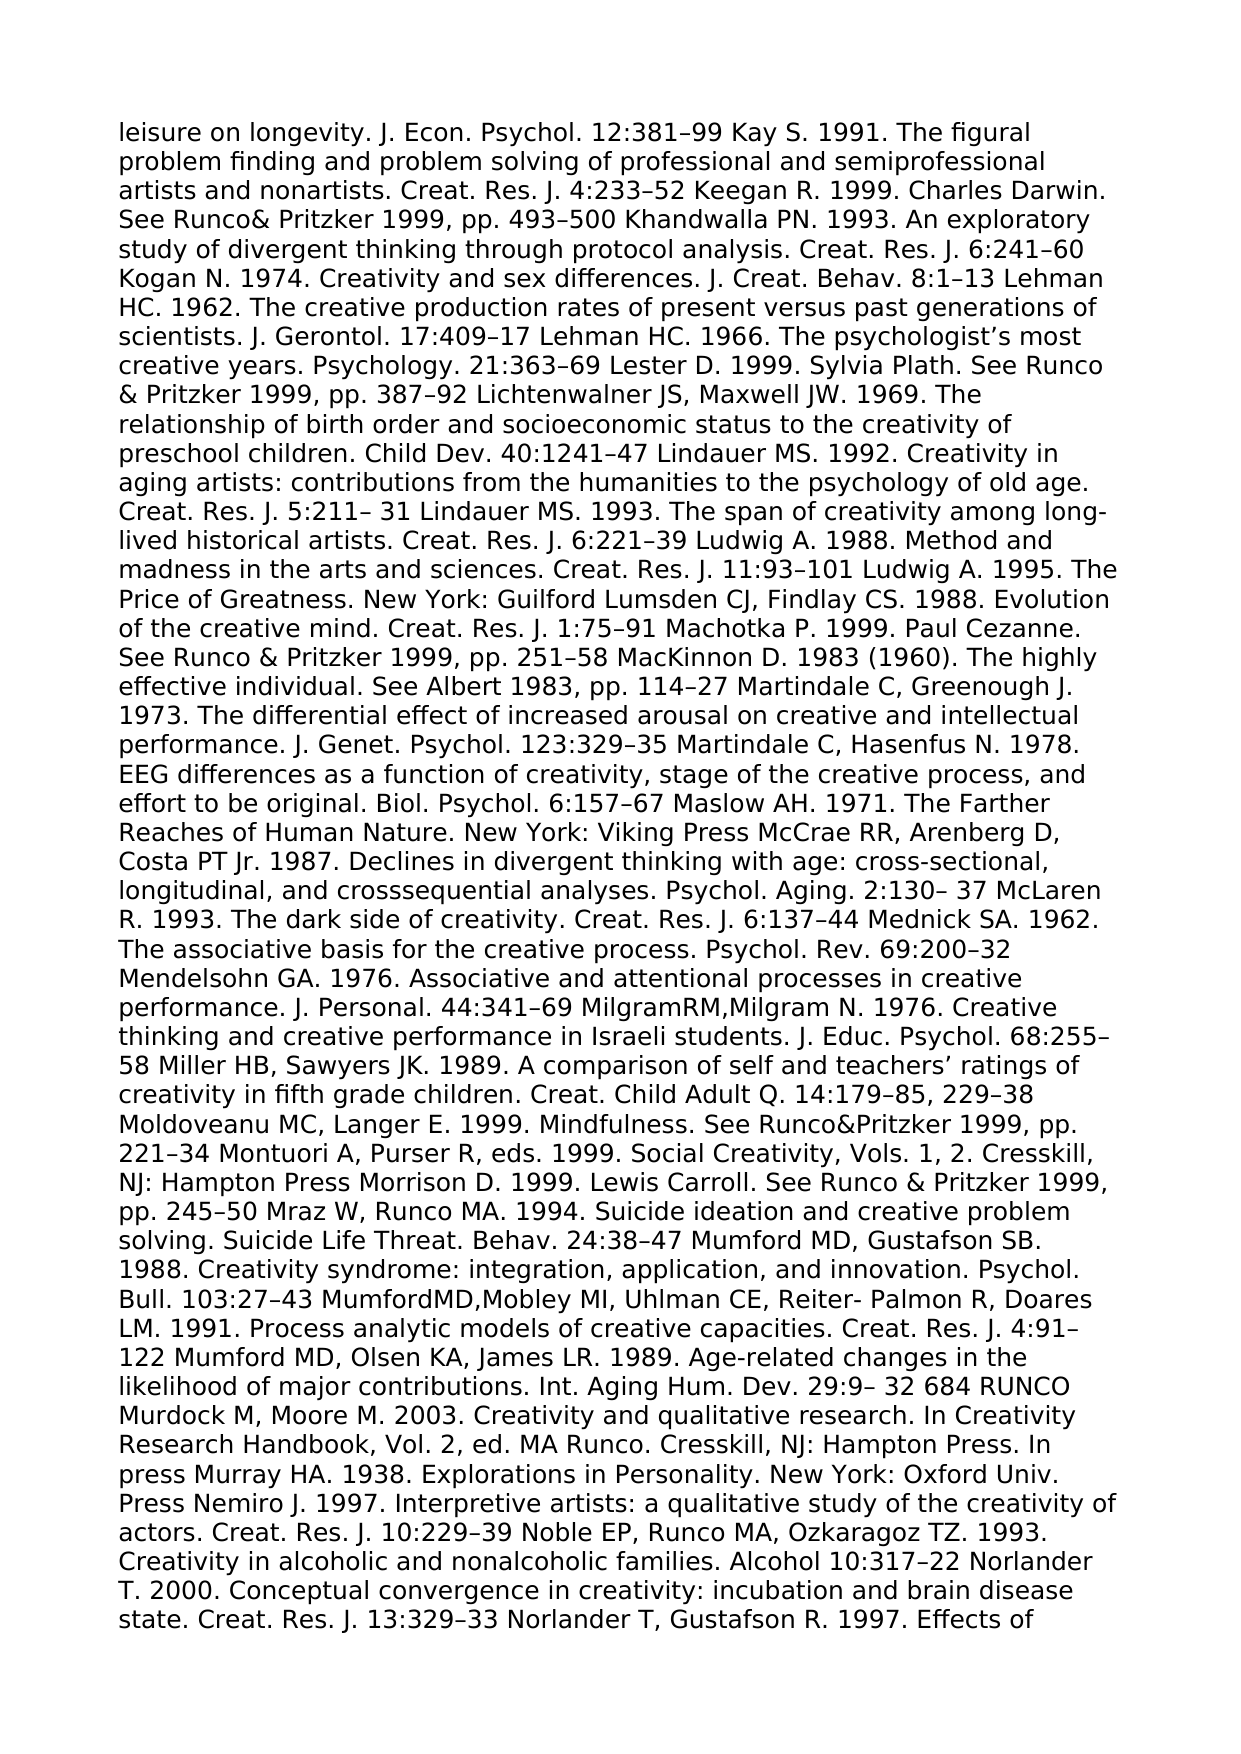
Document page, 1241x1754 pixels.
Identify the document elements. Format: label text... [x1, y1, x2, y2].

text leisure on longevity. J. Econ. Psychol. 12:381–99 Kay S. 1991. The figural problem finding and problem solving of professional and semiprofessional artists and nonartists. Creat. Res. J. 4:233–52 Keegan R. 1999. Charles Darwin. See Runco& Pritzker 1999, pp. 493–500 Khandwalla PN. 1993. An exploratory study of divergent thinking through protocol analysis. Creat. Res. J. 6:241–60 Kogan N. 1974. Creativity and sex differences. J. Creat. Behav. 8:1–13 Lehman HC. 1962. The creative production rates of present versus past generations of scientists. J. Gerontol. 17:409–17 Lehman HC. 1966. The psychologist’s most creative years. Psychology. 21:363–69 Lester D. 1999. Sylvia Plath. See Runco & Pritzker 1999, pp. 387–92 Lichtenwalner JS, Maxwell JW. 1969. The relationship of birth order and socioeconomic status to the creativity of preschool children. Child Dev. 40:1241–47 Lindauer MS. 1992. Creativity in aging artists: contributions from the humanities to the psychology of old age. Creat. Res. J. 5:211– 31 Lindauer MS. 1993. The span of creativity among long-lived historical artists. Creat. Res. J. 6:221–39 Ludwig A. 1988. Method and madness in the arts and sciences. Creat. Res. J. 11:93–101 Ludwig A. 1995. The Price of Greatness. New York: Guilford Lumsden CJ, Findlay CS. 1988. Evolution of the creative mind. Creat. Res. J. 1:75–91 Machotka P. 1999. Paul Cezanne. See Runco & Pritzker 1999, pp. 251–58 MacKinnon D. 1983 (1960). The highly effective individual. See Albert 1983, pp. 114–27 Martindale C, Greenough J. 1973. The differential effect of increased arousal on creative and intellectual performance. J. Genet. Psychol. 123:329–35 Martindale C, Hasenfus N. 1978. EEG differences as a function of creativity, stage of the creative process, and effort to be original. Biol. Psychol. 6:157–67 Maslow AH. 1971. The Farther Reaches of Human Nature. New York: Viking Press McCrae RR, Arenberg D, Costa PT Jr. 1987. Declines in divergent thinking with age: cross-sectional, longitudinal, and crosssequential analyses. Psychol. Aging. 2:130– 37 McLaren R. 1993. The dark side of creativity. Creat. Res. J. 6:137–44 Mednick SA. 1962. The associative basis for the creative process. Psychol. Rev. 69:200–32 Mendelsohn GA. 1976. Associative and attentional processes in creative performance. J. Personal. 44:341–69 MilgramRM,Milgram N. 1976. Creative thinking and creative performance in Israeli students. J. Educ. Psychol. 68:255–58 Miller HB, Sawyers JK. 1989. A comparison of self and teachers’ ratings of creativity in fifth grade children. Creat. Child Adult Q. 14:179–85, 229–38 Moldoveanu MC, Langer E. 1999. Mindfulness. See Runco&Pritzker 1999, pp. 221–34 Montuori A, Purser R, eds. 1999. Social Creativity, Vols. 1, 2. Cresskill, NJ: Hampton Press Morrison D. 1999. Lewis Carroll. See Runco & Pritzker 1999, pp. 245–50 Mraz W, Runco MA. 1994. Suicide ideation and creative problem solving. Suicide Life Threat. Behav. 24:38–47 Mumford MD, Gustafson SB. 1988. Creativity syndrome: integration, application, and innovation. Psychol. Bull. 103:27–43 MumfordMD,Mobley MI, Uhlman CE, Reiter- Palmon R, Doares LM. 1991. Process analytic models of creative capacities. Creat. Res. J. 4:91–122 Mumford MD, Olsen KA, James LR. 1989. Age-related changes in the likelihood of major contributions. Int. Aging Hum. Dev. 29:9– 32 684 RUNCO Murdock M, Moore M. 2003. Creativity and qualitative research. In Creativity Research Handbook, Vol. 2, ed. MA Runco. Cresskill, NJ: Hampton Press. In press Murray HA. 1938. Explorations in Personality. New York: Oxford Univ. Press Nemiro J. 1997. Interpretive artists: a qualitative study of the creativity of actors. Creat. Res. J. 10:229–39 Noble EP, Runco MA, Ozkaragoz TZ. 1993. Creativity in alcoholic and nonalcoholic families. Alcohol 10:317–22 Norlander T. 2000. Conceptual convergence in creativity: incubation and brain disease state. Creat. Res. J. 13:329–33 Norlander T, Gustafson R. 1997. Effects of [118, 118, 1122, 1635]
